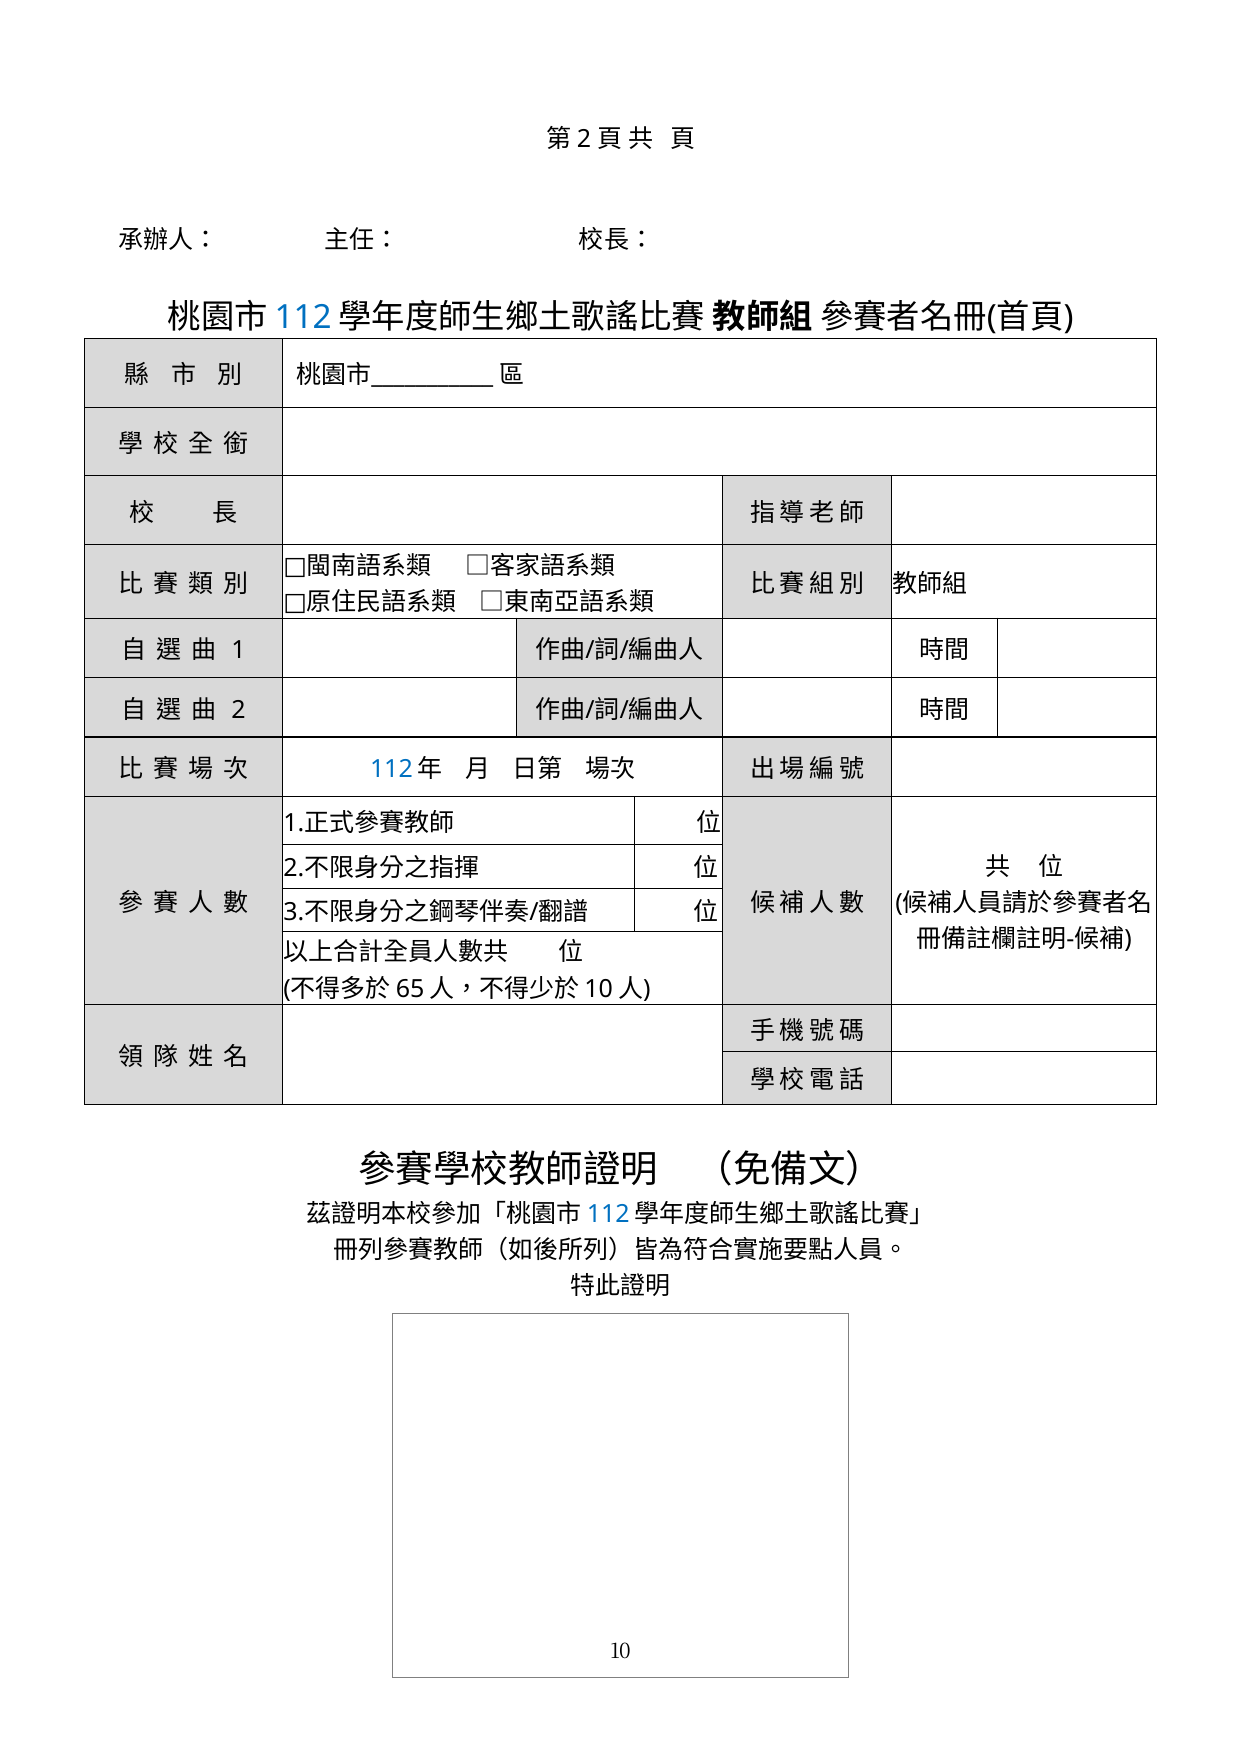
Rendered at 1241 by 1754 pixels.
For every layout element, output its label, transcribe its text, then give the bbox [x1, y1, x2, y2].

table_cell 校長 [85, 476, 282, 544]
table_cell 教師組 [892, 545, 1156, 618]
table_cell [283, 1005, 722, 1104]
table_cell 3.不限身分之鋼琴伴奏/翻譜 [283, 889, 634, 931]
text 參賽學校教師證明 （免備文） [118, 1139, 1123, 1193]
table_cell 作曲/詞/編曲人 [517, 619, 722, 677]
table_cell 1.正式參賽教師 [283, 797, 634, 843]
table_cell [892, 738, 1156, 796]
table_cell [283, 678, 516, 736]
table_cell 自選曲1 [85, 619, 282, 677]
table_cell 位 [635, 889, 722, 931]
table_cell [998, 619, 1156, 677]
table_cell 時間 [892, 678, 997, 736]
text 冊列參賽教師（如後所列）皆為符合實施要點人員。 [118, 1229, 1123, 1266]
text 第 2 頁 共 頁 [118, 118, 1123, 154]
table_cell 位 [635, 797, 722, 843]
table_cell [283, 619, 516, 677]
table_cell [998, 678, 1156, 736]
table_cell 作曲/詞/編曲人 [517, 678, 722, 736]
table_cell [723, 678, 891, 736]
table_cell 自選曲2 [85, 678, 282, 736]
table_cell 以上合計全員人數共 位 (不得多於65人，不得少於10人) [283, 932, 722, 1004]
table_cell [283, 408, 1156, 475]
table_cell 學校電話 [723, 1052, 891, 1104]
table_cell 比賽類別 [85, 545, 282, 618]
text 桃園市112學年度師生鄉土歌謠比賽 教師組 參賽者名冊(首頁) [118, 289, 1123, 338]
table_cell [723, 619, 891, 677]
table_cell 比賽組別 [723, 545, 891, 618]
table_cell 領隊姓名 [85, 1005, 282, 1104]
table_cell 學校全銜 [85, 408, 282, 475]
table_cell 候補人數 [723, 797, 891, 1004]
table_cell 比賽場次 [85, 738, 282, 796]
table_cell 位 [635, 845, 722, 887]
table_header 桃園市___________ 區 [283, 339, 1156, 407]
text 特此證明 [118, 1266, 1123, 1302]
table_cell [283, 476, 722, 544]
table_cell 出場編號 [723, 738, 891, 796]
table_cell [892, 1052, 1156, 1104]
table_cell 2.不限身分之指揮 [283, 845, 634, 887]
table_cell 共 位 (候補人員請於參賽者名冊備註欄註明-候補) [892, 797, 1156, 1004]
table_cell 112年 月 日第 場次 [283, 738, 722, 796]
text 承辦人： 主任： 校長： [118, 219, 1123, 255]
table_cell [892, 1005, 1156, 1051]
table_cell 時間 [892, 619, 997, 677]
table_cell 參賽人數 [85, 797, 282, 1004]
table_header 縣市別 [85, 339, 282, 407]
table_cell 手機號碼 [723, 1005, 891, 1051]
table_cell □閩南語系類 □客家語系類 □原住民語系類 □東南亞語系類 [283, 545, 722, 618]
table_cell [892, 476, 1156, 544]
text 茲證明本校參加「桃園市112學年度師生鄉土歌謠比賽」 [118, 1193, 1123, 1229]
table_cell 指導老師 [723, 476, 891, 544]
